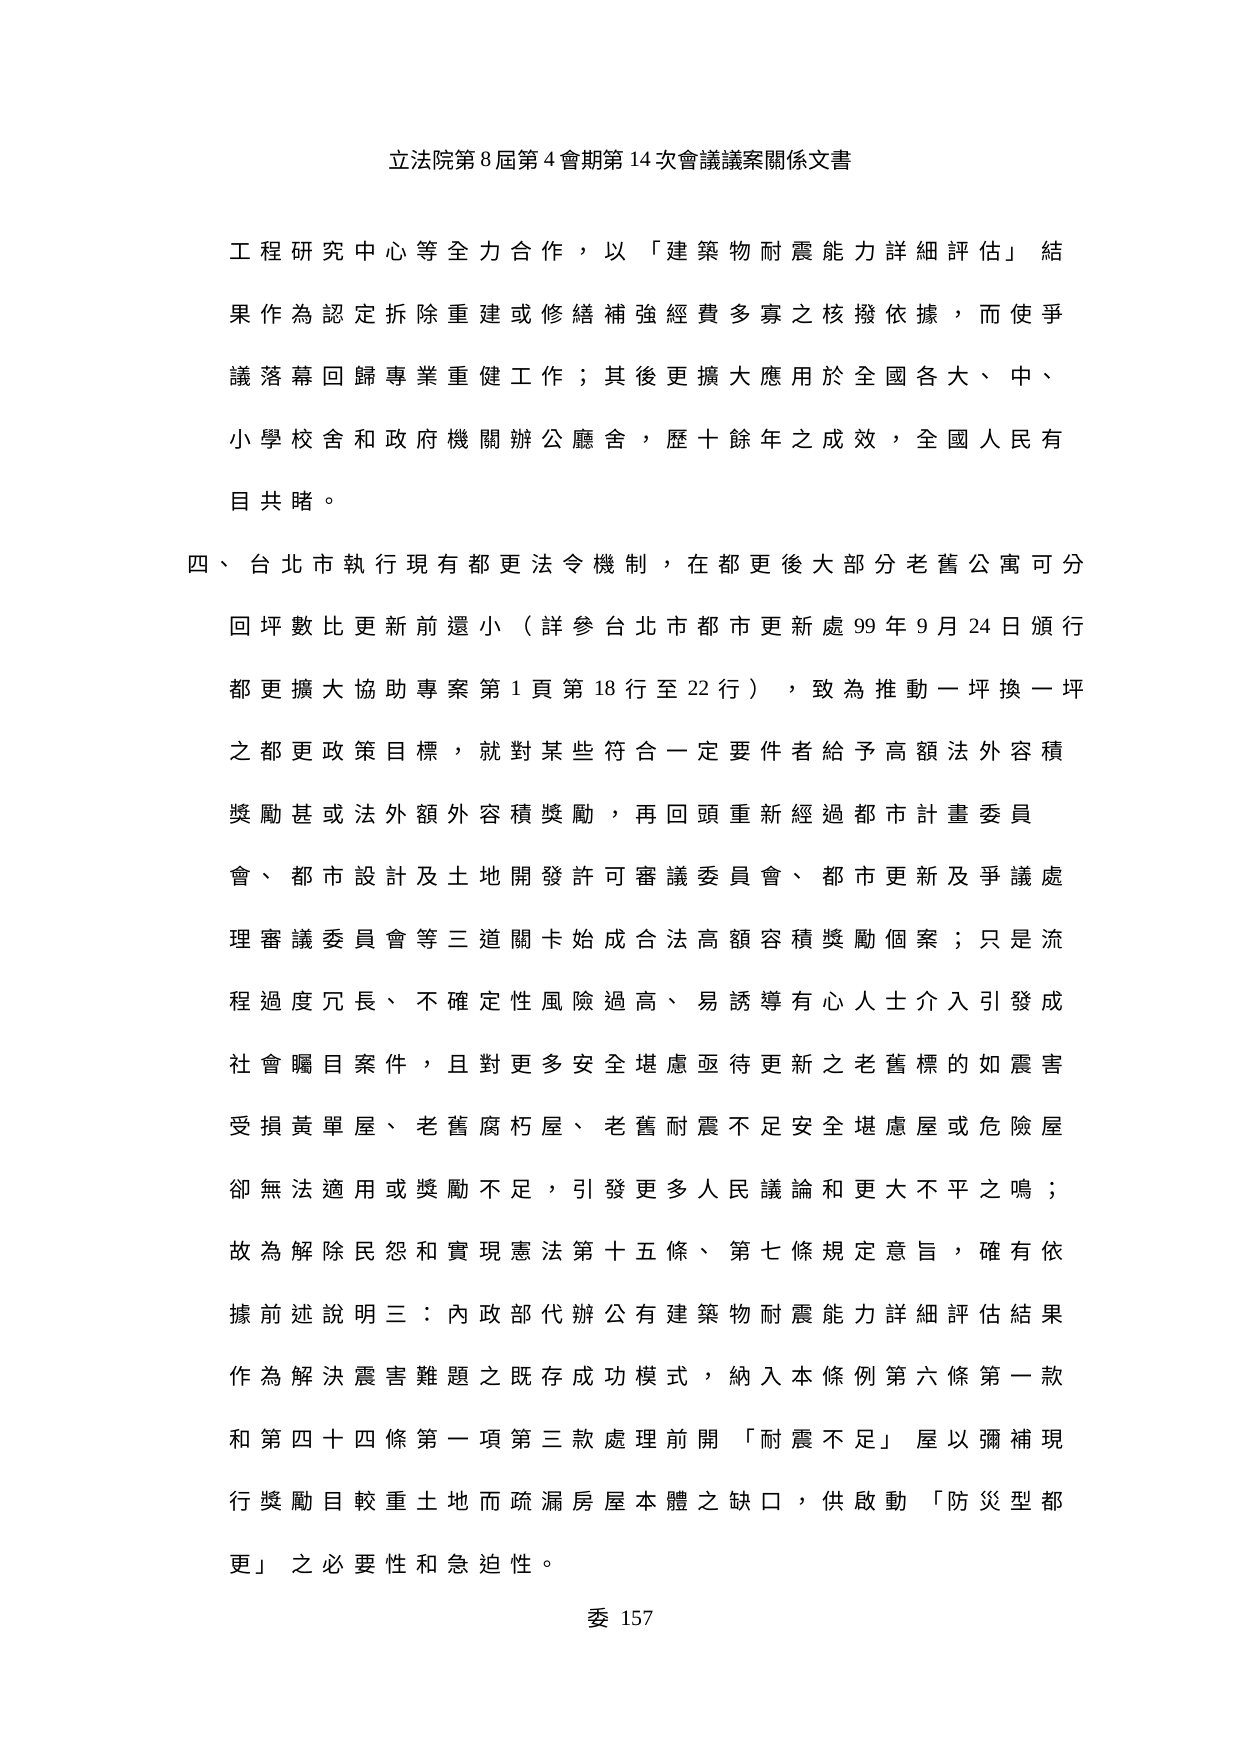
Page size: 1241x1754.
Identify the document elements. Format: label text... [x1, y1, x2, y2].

text 工程研究中心等全力合作，以「建築物耐震能力詳細評估」結果作為認定拆除重建或修繕補強經費多寡之核撥依據，而使爭議落幕回歸專業重健工作；其後更擴大應用於全國各大、中、小學校舍和政府機關辦公廳舍，歷十餘年之成效，全國人民有目共睹。 [173, 219, 1089, 531]
text 四、台北市執行現有都更法令機制，在都更後大部分老舊公寓可分回坪數比更新前還小（詳參台北市都市更新處99年9月24日頒行都更擴大協助專案第1頁第18行至22行），致為推動一坪換一坪之都更政策目標，就對某些符合一定要件者給予高額法外容積獎勵甚或法外額外容積獎勵，再回頭重新經過都市計畫委員會、都市設計及土地開發許可審議委員會、都市更新及爭議處理審議委員會等三道關卡始成合法高額容積獎勵個案；只是流程過度冗長、不確定性風險過高、易誘導有心人士介入引發成社會矚目案件，且對更多安全堪慮亟待更新之老舊標的如震害受損黃單屋、老舊腐朽屋、老舊耐震不足安全堪慮屋或危險屋卻無法適用或獎勵不足，引發更多人民議論和更大不平之鳴；故為解除民怨和實現憲法第十五條、第七條規定意旨，確有依據前述說明三：內政部代辦公有建築物耐震能力詳細評估結果作為解決震害難題之既存成功模式，納入本條例第六條第一款和第四十四條第一項第三款處理前開「耐震不足」屋以彌補現行獎勵目較重土地而疏漏房屋本體之缺口，供啟動「防災型都更」之必要性和急迫性。 [173, 531, 1089, 1594]
